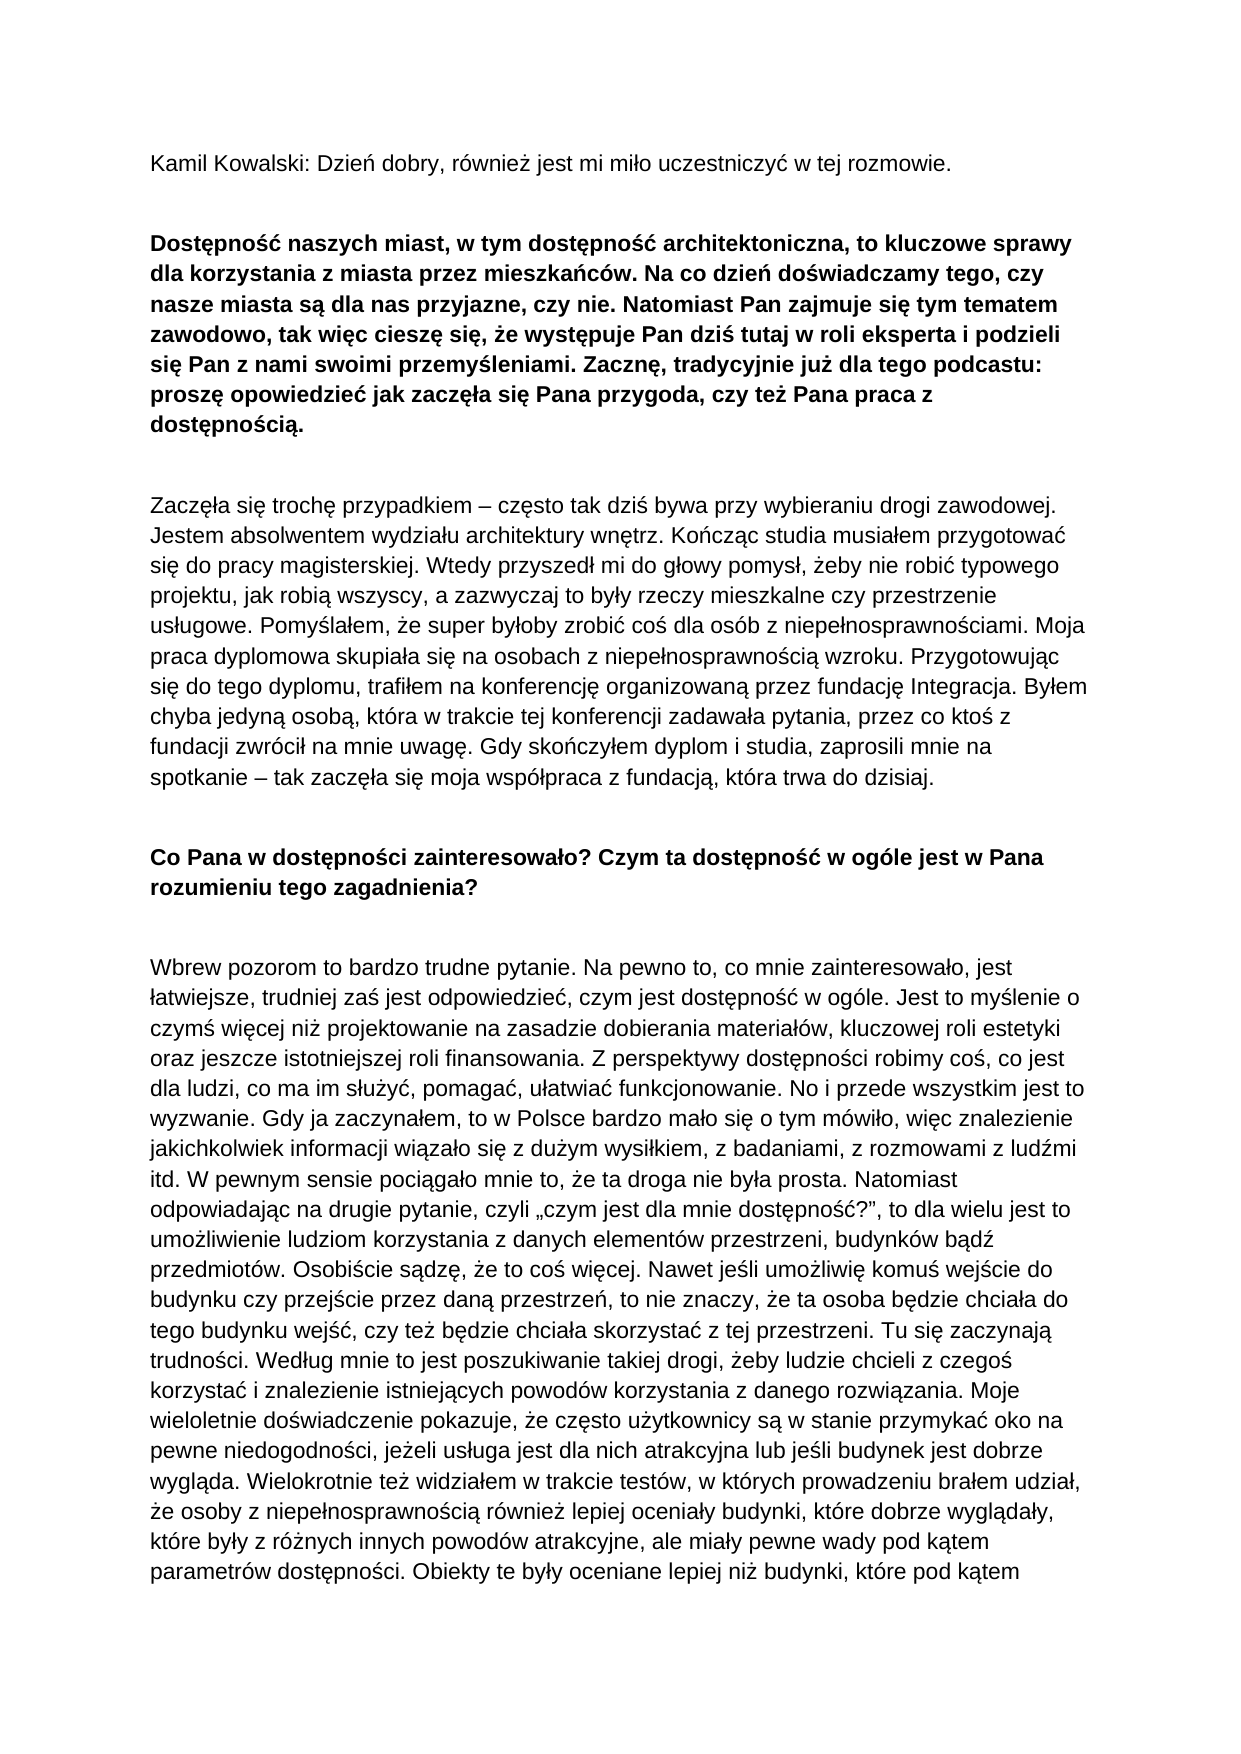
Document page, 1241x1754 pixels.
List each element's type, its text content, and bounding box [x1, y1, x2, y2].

text Wbrew pozorom to bardzo trudne pytanie. Na pewno to, co mnie zainteresowało, jest łatwiejsze, trudniej zaś jest odpowiedzieć, czym jest dostępność w ogóle. Jest to myślenie o czymś więcej niż projektowanie na zasadzie dobierania materiałów, kluczowej roli estetyki oraz jeszcze istotniejszej roli finansowania. Z perspektywy dostępności robimy coś, co jest dla ludzi, co ma im służyć, pomagać, ułatwiać funkcjonowanie. No i przede wszystkim jest to wyzwanie. Gdy ja zaczynałem, to w Polsce bardzo mało się o tym mówiło, więc znalezienie jakichkolwiek informacji wiązało się z dużym wysiłkiem, z badaniami, z rozmowami z ludźmi itd. W pewnym sensie pociągało mnie to, że ta droga nie była prosta. Natomiast odpowiadając na drugie pytanie, czyli „czym jest dla mnie dostępność?”, to dla wielu jest to umożliwienie ludziom korzystania z danych elementów przestrzeni, budynków bądź przedmiotów. Osobiście sądzę, że to coś więcej. Nawet jeśli umożliwię komuś wejście do budynku czy przejście przez daną przestrzeń, to nie znaczy, że ta osoba będzie chciała do tego budynku wejść, czy też będzie chciała skorzystać z tej przestrzeni. Tu się zaczynają trudności. Według mnie to jest poszukiwanie takiej drogi, żeby ludzie chcieli z czegoś korzystać i znalezienie istniejących powodów korzystania z danego rozwiązania. Moje wieloletnie doświadczenie pokazuje, że często użytkownicy są w stanie przymykać oko na pewne niedogodności, jeżeli usługa jest dla nich atrakcyjna lub jeśli budynek jest dobrze wygląda. Wielokrotnie też widziałem w trakcie testów, w których prowadzeniu brałem udział, że osoby z niepełnosprawnością również lepiej oceniały budynki, które dobrze wyglądały, które były z różnych innych powodów atrakcyjne, ale miały pewne wady pod kątem parametrów dostępności. Obiekty te były oceniane lepiej niż budynki, które pod kątem [150, 954, 1091, 1585]
text Zaczęła się trochę przypadkiem – często tak dziś bywa przy wybieraniu drogi zawodowej. Jestem absolwentem wydziału architektury wnętrz. Kończąc studia musiałem przygotować się do pracy magisterskiej. Wtedy przyszedł mi do głowy pomysł, żeby nie robić typowego projektu, jak robią wszyscy, a zazwyczaj to były rzeczy mieszkalne czy przestrzenie usługowe. Pomyślałem, że super byłoby zrobić coś dla osób z niepełnosprawnościami. Moja praca dyplomowa skupiała się na osobach z niepełnosprawnością wzroku. Przygotowując się do tego dyplomu, trafiłem na konferencję organizowaną przez fundację Integracja. Byłem chyba jedyną osobą, która w trakcie tej konferencji zadawała pytania, przez co ktoś z fundacji zwrócił na mnie uwagę. Gdy skończyłem dyplom i studia, zaprosili mnie na spotkanie – tak zaczęła się moja współpraca z fundacją, która trwa do dzisiaj. [150, 492, 1091, 790]
text Dostępność naszych miast, w tym dostępność architektoniczna, to kluczowe sprawy dla korzystania z miasta przez mieszkańców. Na co dzień doświadczamy tego, czy nasze miasta są dla nas przyjazne, czy nie. Natomiast Pan zajmuje się tym tematem zawodowo, tak więc cieszę się, że występuje Pan dziś tutaj w roli eksperta i podzieli się Pan z nami swoimi przemyśleniami. Zacznę, tradycyjnie już dla tego podcastu: proszę opowiedzieć jak zaczęła się Pana przygoda, czy też Pana praca z dostępnością. [150, 230, 1091, 438]
text Co Pana w dostępności zainteresowało? Czym ta dostępność w ogóle jest w Pana rozumieniu tego zagadnienia? [150, 844, 1091, 900]
text Kamil Kowalski: Dzień dobry, również jest mi miło uczestniczyć w tej rozmowie. [150, 150, 1091, 176]
